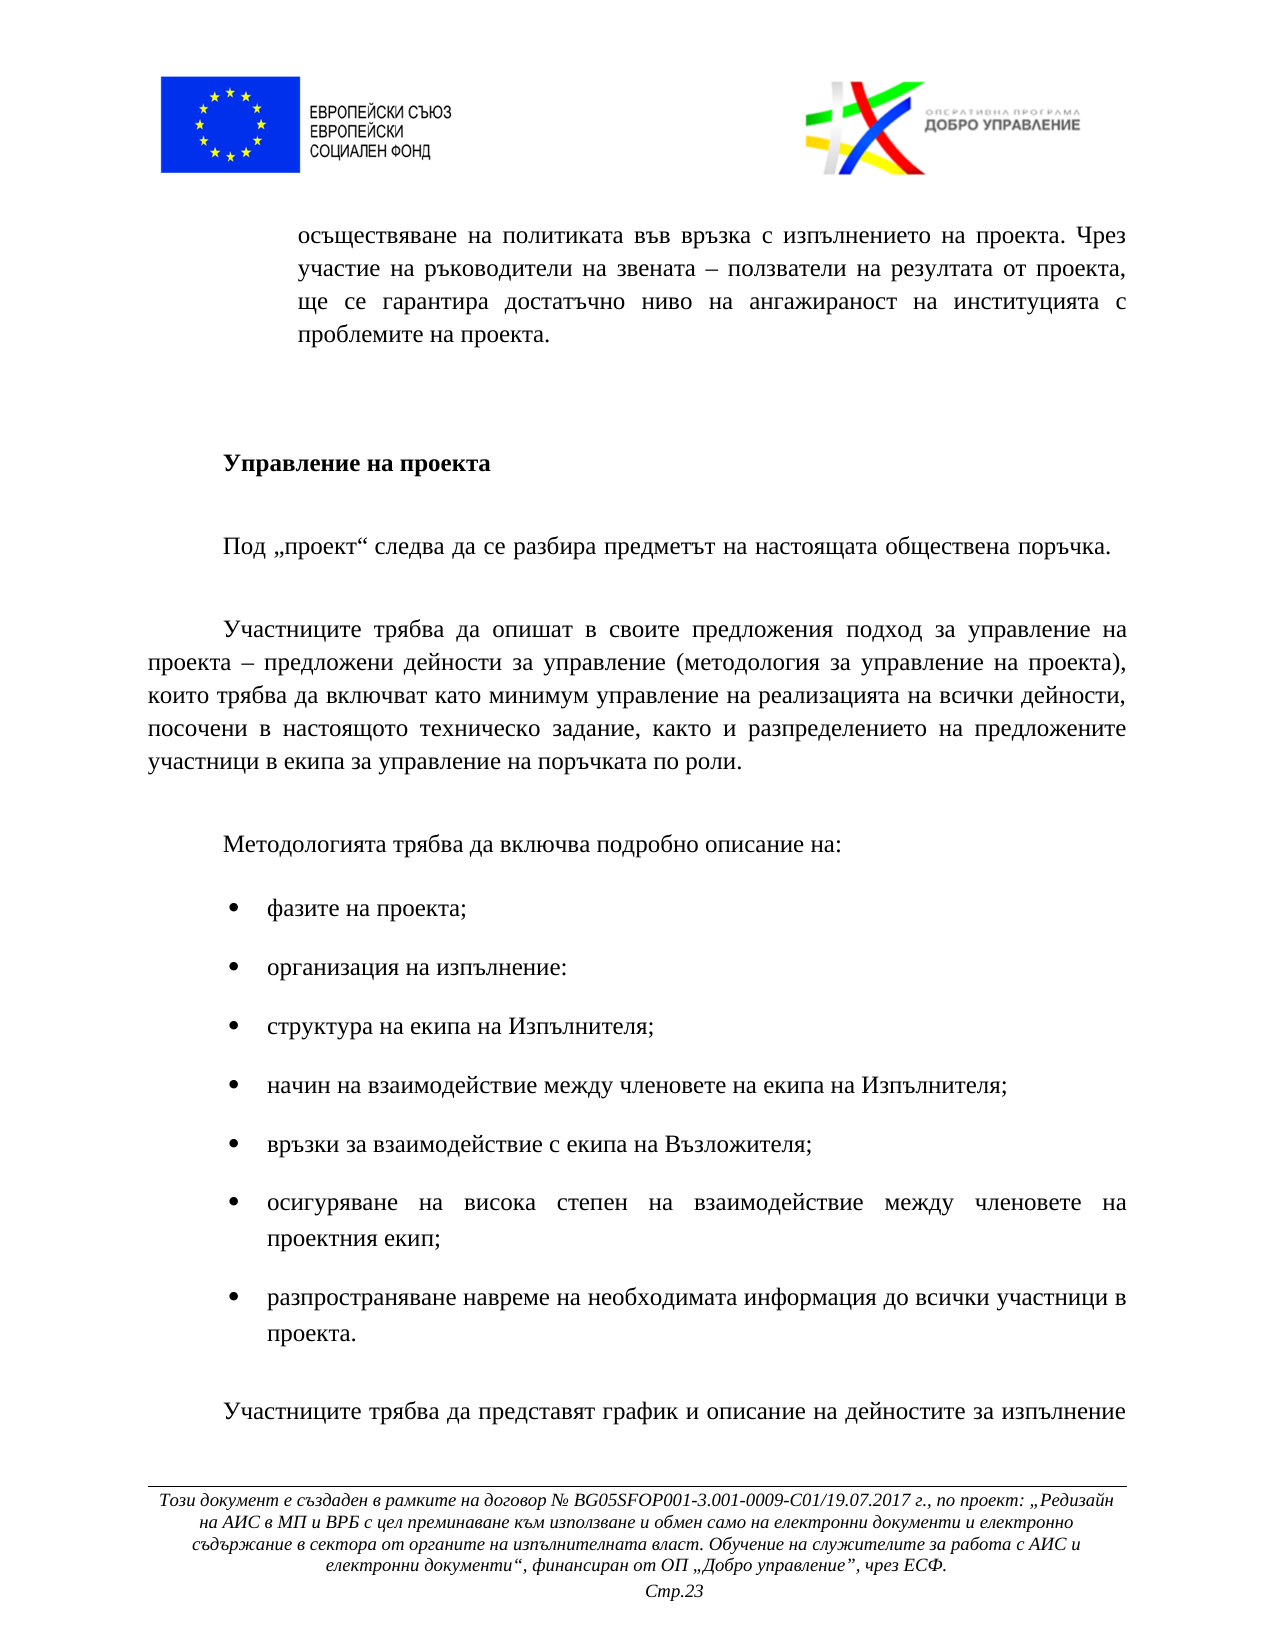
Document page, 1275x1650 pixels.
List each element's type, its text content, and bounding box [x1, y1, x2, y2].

text Участниците трябва да представят график и описание на дейностите за изпълнение [148, 1396, 1127, 1424]
list осъществяване на политиката във връзка с изпълнението на проекта. Чрез участие на ръководители на звената – ползватели на резултата от проекта, ще се гарантира достатъчно ниво на ангажираност на институцията с проблемите на проекта. [260, 220, 1127, 348]
text Под „проект“ следва да се разбира предметът на настоящата обществена поръчка. [148, 531, 1127, 559]
list начин на взаимодействие между членовете на екипа на Изпълнителя; [229, 1070, 1127, 1098]
list структура на екипа на Изпълнителя; [229, 1011, 1127, 1040]
list разпространяване навреме на необходимата информация до всички участници в проекта. [229, 1282, 1127, 1347]
list връзки за взаимодействие с екипа на Възложителя; [229, 1129, 1127, 1157]
text Методологията трябва да включва подробно описание на: [148, 829, 1127, 858]
text Участниците трябва да опишат в своите предложения подход за управление на проекта – предложени дейности за управление (методология за управление на проекта), които трябва да включват като минимум управление на реализацията на всички дейности, посочени в настоящото техническо задание, както и разпределението на предложените участници в екипа за управление на поръчката по роли. [148, 614, 1127, 775]
subtitle Управление на проекта [148, 448, 1127, 477]
list фазите на проекта; [229, 893, 1127, 922]
list осигуряване на висока степен на взаимодействие между членовете на проектния екип; [229, 1187, 1127, 1252]
list организация на изпълнение: [229, 952, 1127, 981]
